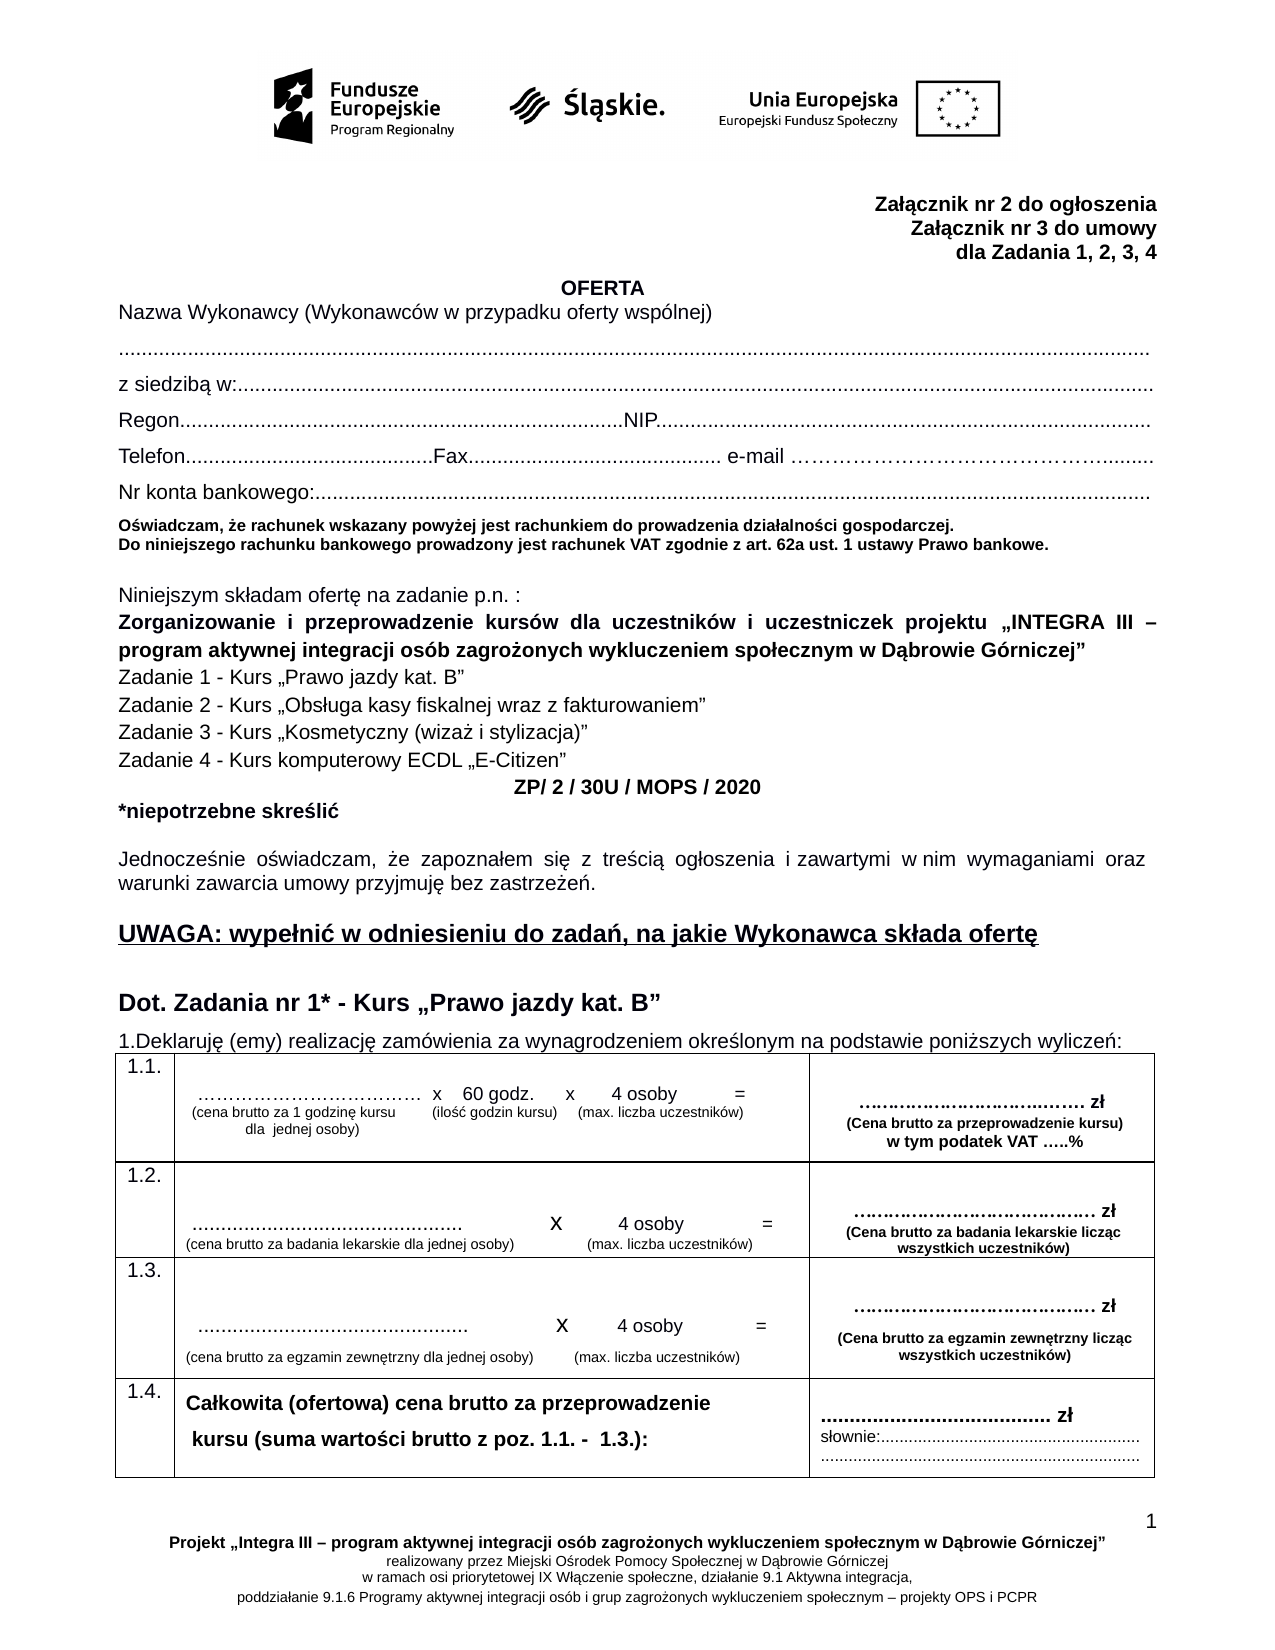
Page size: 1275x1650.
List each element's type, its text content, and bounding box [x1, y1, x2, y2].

text Zadanie 3 - Kurs „Kosmetyczny (wizaż i stylizacja)” [118, 720, 1157, 744]
text UWAGA: wypełnić w odniesieniu do zadań, na jakie Wykonawca składa ofertę [118, 919, 1157, 947]
text Załącznik nr 2 do ogłoszenia [118, 192, 1157, 216]
text Do niniejszego rachunku bankowego prowadzony jest rachunek VAT zgodnie z art. 62a ust. 1 ustawy Prawo bankowe. [118, 534, 1157, 554]
text dla Zadania 1, 2, 3, 4 [118, 240, 1157, 264]
table_header …………………………..……. zł (Cena brutto za przeprowadzenie kursu) w tym podatek VAT …..% [810, 1054, 1154, 1161]
table_cell ............................................... x 4 osoby = (cena brutto za badania lekarskie dla jednej osoby) (max. liczba uczestników) [175, 1163, 809, 1257]
text Zadanie 1 - Kurs „Prawo jazdy kat. B” [118, 665, 1157, 689]
text Niniejszym składam ofertę na zadanie p.n. : [118, 582, 1157, 606]
text Zorganizowanie i przeprowadzenie kursów dla uczestników i uczestniczek projektu „INTEGRA III – program aktywnej integracji osób zagrożonych wykluczeniem społecznym w Dąbrowie Górniczej” [118, 610, 1157, 661]
text OFERTA [561, 276, 1157, 300]
text ZP/ 2 / 30U / MOPS / 2020 [118, 775, 1157, 799]
text Telefon...........................................Fax............................................ e-mail ………………………………………......... [118, 444, 1157, 468]
text *niepotrzebne skreślić [118, 799, 1157, 823]
text Oświadczam, że rachunek wskazany powyżej jest rachunkiem do prowadzenia działalności gospodarczej. [118, 515, 1157, 534]
text Zadanie 2 - Kurs „Obsługa kasy fiskalnej wraz z fakturowaniem” [118, 692, 1157, 716]
table_cell …………………………………… zł (Cena brutto za badania lekarskie licząc wszystkich uczestników) [810, 1163, 1154, 1257]
subtitle Dot. Zadania nr 1* - Kurs „Prawo jazdy kat. B” [118, 988, 1157, 1017]
text Nazwa Wykonawcy (Wykonawców w przypadku oferty wspólnej) [118, 300, 1157, 324]
table_cell 1.4. [116, 1379, 174, 1477]
table_cell 1.3. [116, 1258, 174, 1378]
text z siedzibą w:............................................................................................................................................................... [118, 372, 1157, 396]
table_cell ........................................ zł słownie:............................................................................................................................. [810, 1379, 1154, 1477]
text Nr konta bankowego:................................................................................................................................................. [118, 480, 1157, 504]
text 1.Deklaruję (emy) realizację zamówienia za wynagrodzeniem określonym na podstawie poniższych wyliczeń: [118, 1028, 1157, 1052]
table_header 1.1. [116, 1054, 174, 1161]
table_cell ............................................... x 4 osoby = (cena brutto za egzamin zewnętrzny dla jednej osoby) (max. liczba uczestników) [175, 1258, 809, 1378]
text Zadanie 4 - Kurs komputerowy ECDL „E-Citizen” [118, 747, 1157, 771]
text Jednocześnie oświadczam, że zapoznałem się z treścią ogłoszenia i zawartymi w nim wymaganiami oraz warunki zawarcia umowy przyjmuję bez zastrzeżeń. [118, 847, 1157, 895]
table_header ……………………………… x 60 godz. x 4 osoby = (cena brutto za 1 godzinę kursu (ilość godzin kursu) (max. liczba uczestników) dla jednej osoby) [175, 1054, 809, 1161]
text Regon.............................................................................NIP...................................................................................... [118, 408, 1157, 432]
text ................................................................................................................................................................................... [118, 336, 1157, 360]
table_cell 1.2. [116, 1163, 174, 1257]
table_cell Całkowita (ofertowa) cena brutto za przeprowadzenie kursu (suma wartości brutto z poz. 1.1. - 1.3.): [175, 1379, 809, 1477]
table_cell …………………………………… zł (Cena brutto za egzamin zewnętrzny licząc wszystkich uczestników) [810, 1258, 1154, 1378]
text Załącznik nr 3 do umowy [118, 216, 1157, 240]
